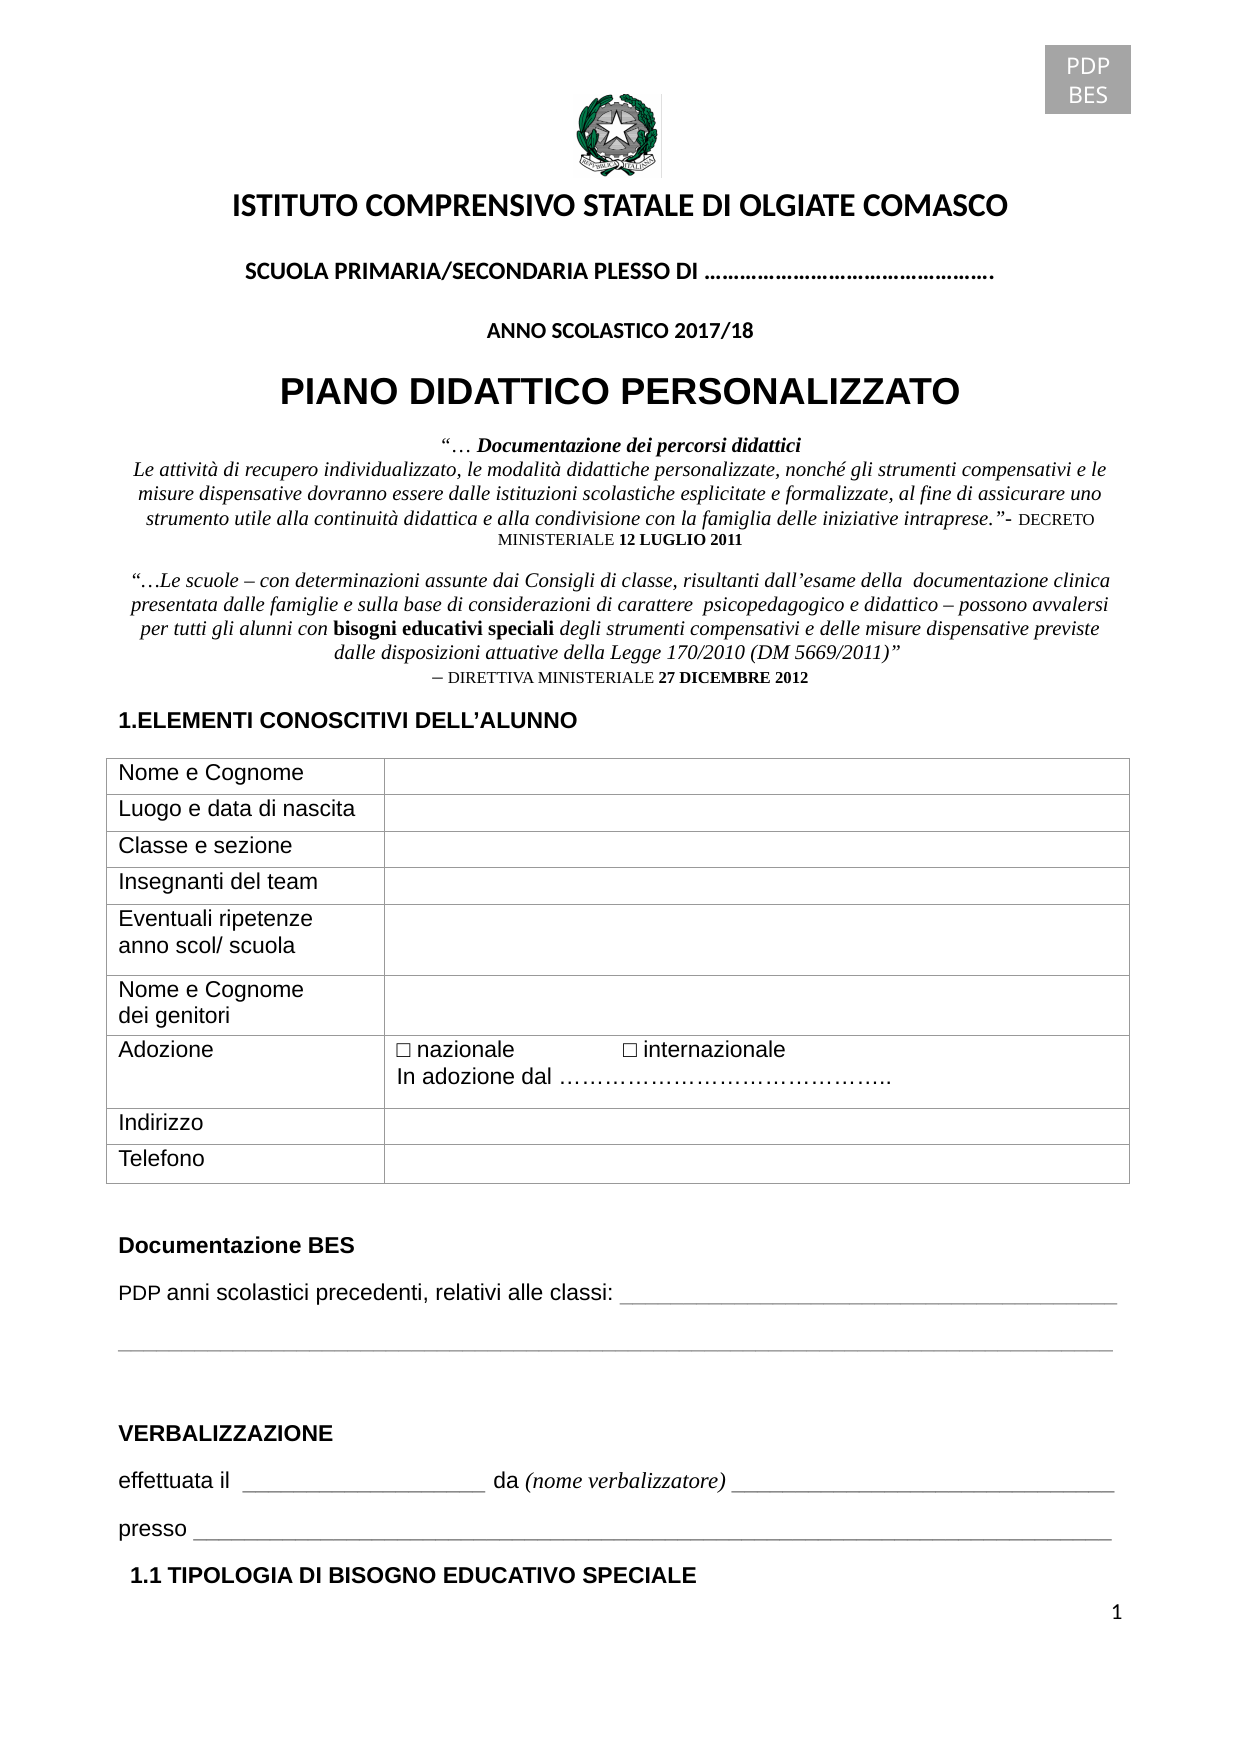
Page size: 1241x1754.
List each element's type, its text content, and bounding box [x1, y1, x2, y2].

text ISTITUTO COMPRENSIVO STATALE DI OLGIATE COMASCO [118, 184, 1122, 225]
text “… Documentazione dei percorsi didattici [118, 433, 1122, 457]
table_cell Adozione [107, 1036, 384, 1108]
text Le attività di recupero individualizzato, le modalità didattiche personalizzate, nonché gli strumenti compensativi e le misure dispensative dovranno essere dalle istituzioni scolastiche esplicitate e formalizzate, al fine di assicurare uno strumento utile alla continuità didattica e alla condivisione con la famiglia delle iniziative intraprese.”- DECRETO MINISTERIALE 12 LUGLIO 2011 [118, 457, 1122, 549]
text VERBALIZZAZIONE [118, 1420, 1122, 1447]
text 1.ELEMENTI CONOSCITIVI DELL’ALUNNO [118, 707, 1122, 734]
text ______________________________________________________________________________ [118, 1326, 1122, 1352]
table_cell Eventuali ripetenze anno scol/ scuola [107, 905, 384, 975]
table_cell Nome e Cognome dei genitori [107, 976, 384, 1035]
table_cell [385, 976, 1129, 1035]
table_cell [385, 832, 1129, 867]
text Documentazione BES [118, 1232, 1093, 1258]
table_cell Luogo e data di nascita [107, 795, 384, 831]
table_cell Classe e sezione [107, 832, 384, 867]
list TIPOLOGIA DI BISOGNO EDUCATIVO SPECIALE [130, 1562, 1122, 1588]
table_cell Telefono [107, 1145, 384, 1183]
text effettuata il ___________________ da (nome verbalizzatore) ______________________________ [118, 1467, 1122, 1494]
text presso ________________________________________________________________________ [118, 1515, 1122, 1541]
table_cell [385, 1109, 1129, 1144]
picture [572, 94, 662, 178]
table_cell [385, 905, 1129, 975]
text “…Le scuole – con determinazioni assunte dai Consigli di classe, risultanti dall’esame della documentazione clinica presentata dalle famiglie e sulla base di considerazioni di carattere psicopedagogico e didattico – possono avvalersi per tutti gli alunni con bisogni educativi speciali degli strumenti compensativi e delle misure dispensative previste dalle disposizioni attuative della Legge 170/2010 (DM 5669/2011)” – DIRETTIVA MINISTERIALE 27 DICEMBRE 2012 [118, 568, 1122, 688]
table_header Nome e Cognome [107, 759, 384, 794]
table_cell [385, 795, 1129, 831]
text PIANO DIDATTICO PERSONALIZZATO [118, 369, 1122, 412]
text PDP anni scolastici precedenti, relativi alle classi: _______________________________________ [118, 1279, 1122, 1305]
text ANNO SCOLASTICO 2017/18 [118, 316, 1122, 344]
text PDP BES [1060, 52, 1116, 108]
table_cell Insegnanti del team [107, 868, 384, 904]
table_cell Indirizzo [107, 1109, 384, 1144]
table_cell [385, 1145, 1129, 1183]
table_cell □ nazionale □ internazionale In adozione dal …………………………………….. [385, 1036, 1129, 1108]
text SCUOLA PRIMARIA/SECONDARIA PLESSO DI …………………………………………. [118, 255, 1122, 286]
table_header [385, 759, 1129, 794]
table_cell [385, 868, 1129, 904]
